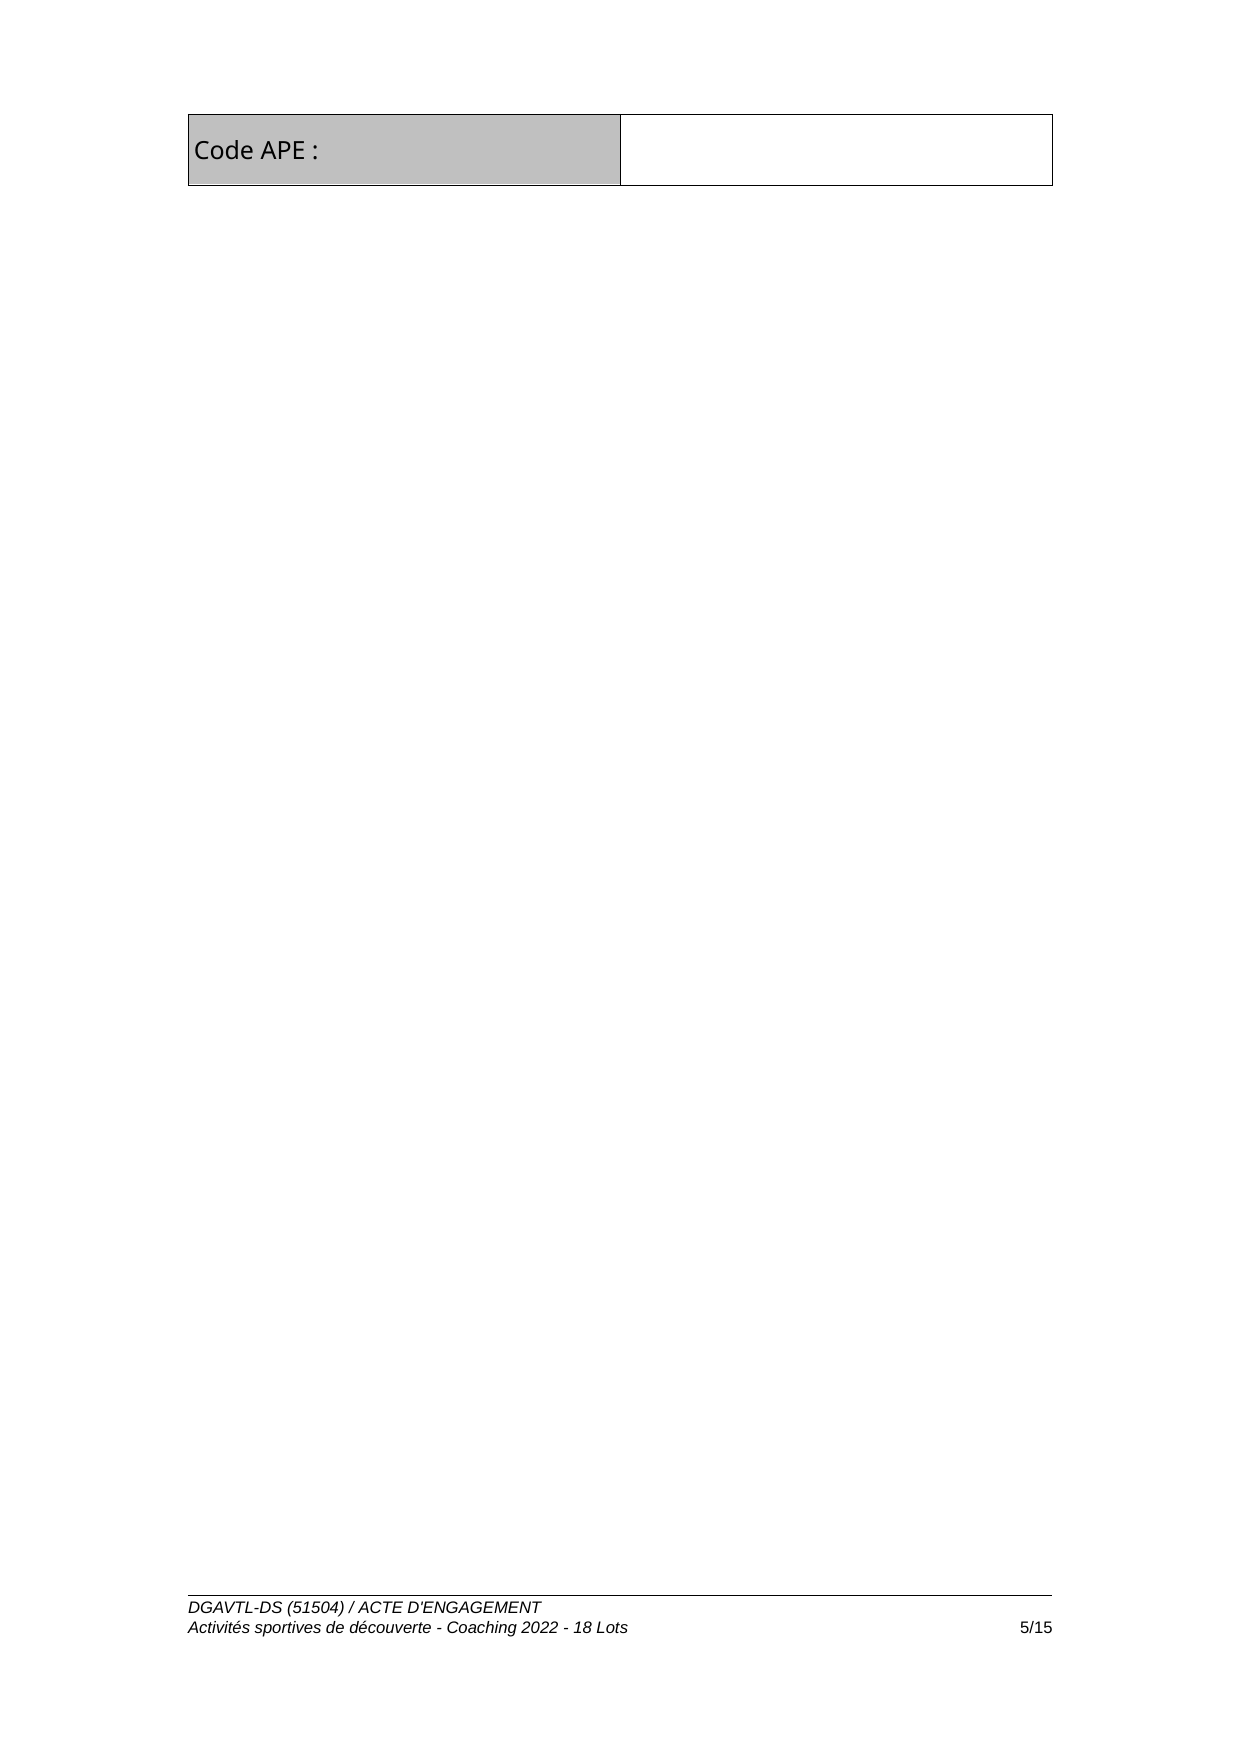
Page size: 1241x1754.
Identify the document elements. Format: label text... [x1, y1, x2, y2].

table_cell [621, 115, 1052, 184]
table_cell Code APE : [189, 115, 620, 184]
